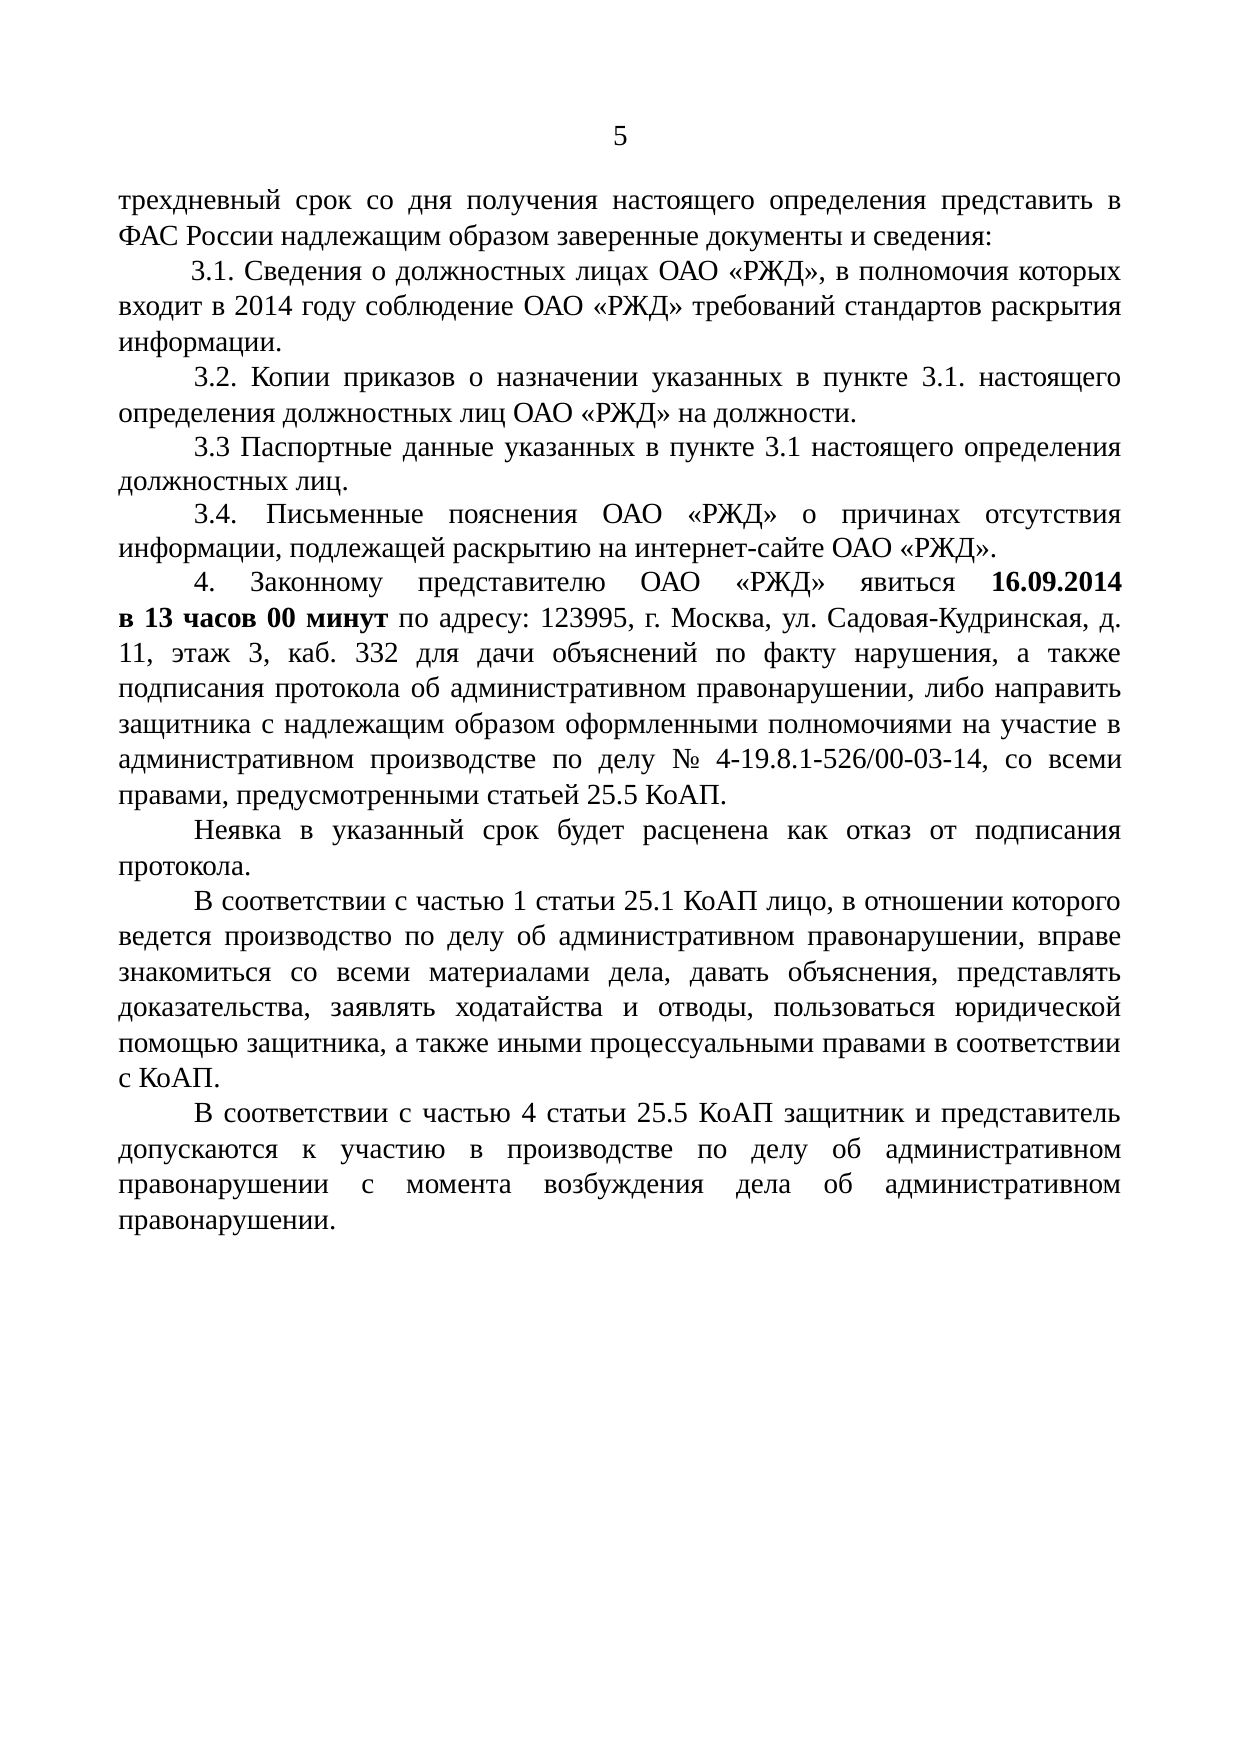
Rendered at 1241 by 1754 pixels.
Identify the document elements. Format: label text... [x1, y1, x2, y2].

text 4. Законному представителю ОАО «РЖД» явиться 16.09.2014 в 13 часов 00 минут по адресу: 123995, г. Москва, ул. Садовая-Кудринская, д. 11, этаж 3, каб. 332 для дачи объяснений по факту нарушения, а также подписания протокола об административном правонарушении, либо направить защитника с надлежащим образом оформленными полномочиями на участие в административном производстве по делу № 4-19.8.1-526/00-03-14, со всеми правами, предусмотренными статьей 25.5 КоАП. [118, 563, 1122, 811]
text В соответствии с частью 4 статьи 25.5 КоАП защитник и представитель допускаются к участию в производстве по делу об административном правонарушении с момента возбуждения дела об административном правонарушении. [118, 1200, 1122, 1236]
text В соответствии с частью 1 статьи 25.1 КоАП лицо, в отношении которого ведется производство по делу об административном правонарушении, вправе знакомиться со всеми материалами дела, давать объяснения, представлять доказательства, заявлять ходатайства и отводы, пользоваться юридической помощью защитника, а также иными процессуальными правами в соответствии с КоАП. [118, 882, 1122, 1094]
list Письменные пояснения ОАО «РЖД» о причинах отсутствия информации, подлежащей раскрытию на интернет-сайте ОАО «РЖД». [118, 496, 1122, 563]
text 3.2. Копии приказов о назначении указанных в пункте 3.1. настоящего определения должностных лиц ОАО «РЖД» на должности. [118, 358, 1122, 429]
list 3.1. Сведения о должностных лицах ОАО «РЖД», в полномочия которых входит в 2014 году соблюдение ОАО «РЖД» требований стандартов раскрытия информации. [118, 252, 1122, 358]
list трехдневный срок со дня получения настоящего определения представить в ФАС России надлежащим образом заверенные документы и сведения: [118, 181, 1122, 252]
text В соответствии с частью 4 статьи 25.5 КоАП защитник и представитель допускаются к участию в производстве по делу об административном правонарушении с момента возбуждения дела об административном правонарушении. [118, 1094, 1122, 1131]
text Неявка в указанный срок будет расценена как отказ от подписания протокола. [118, 811, 1122, 882]
text 3.3 Паспортные данные указанных в пункте 3.1 настоящего определения должностных лиц. [118, 429, 1122, 496]
